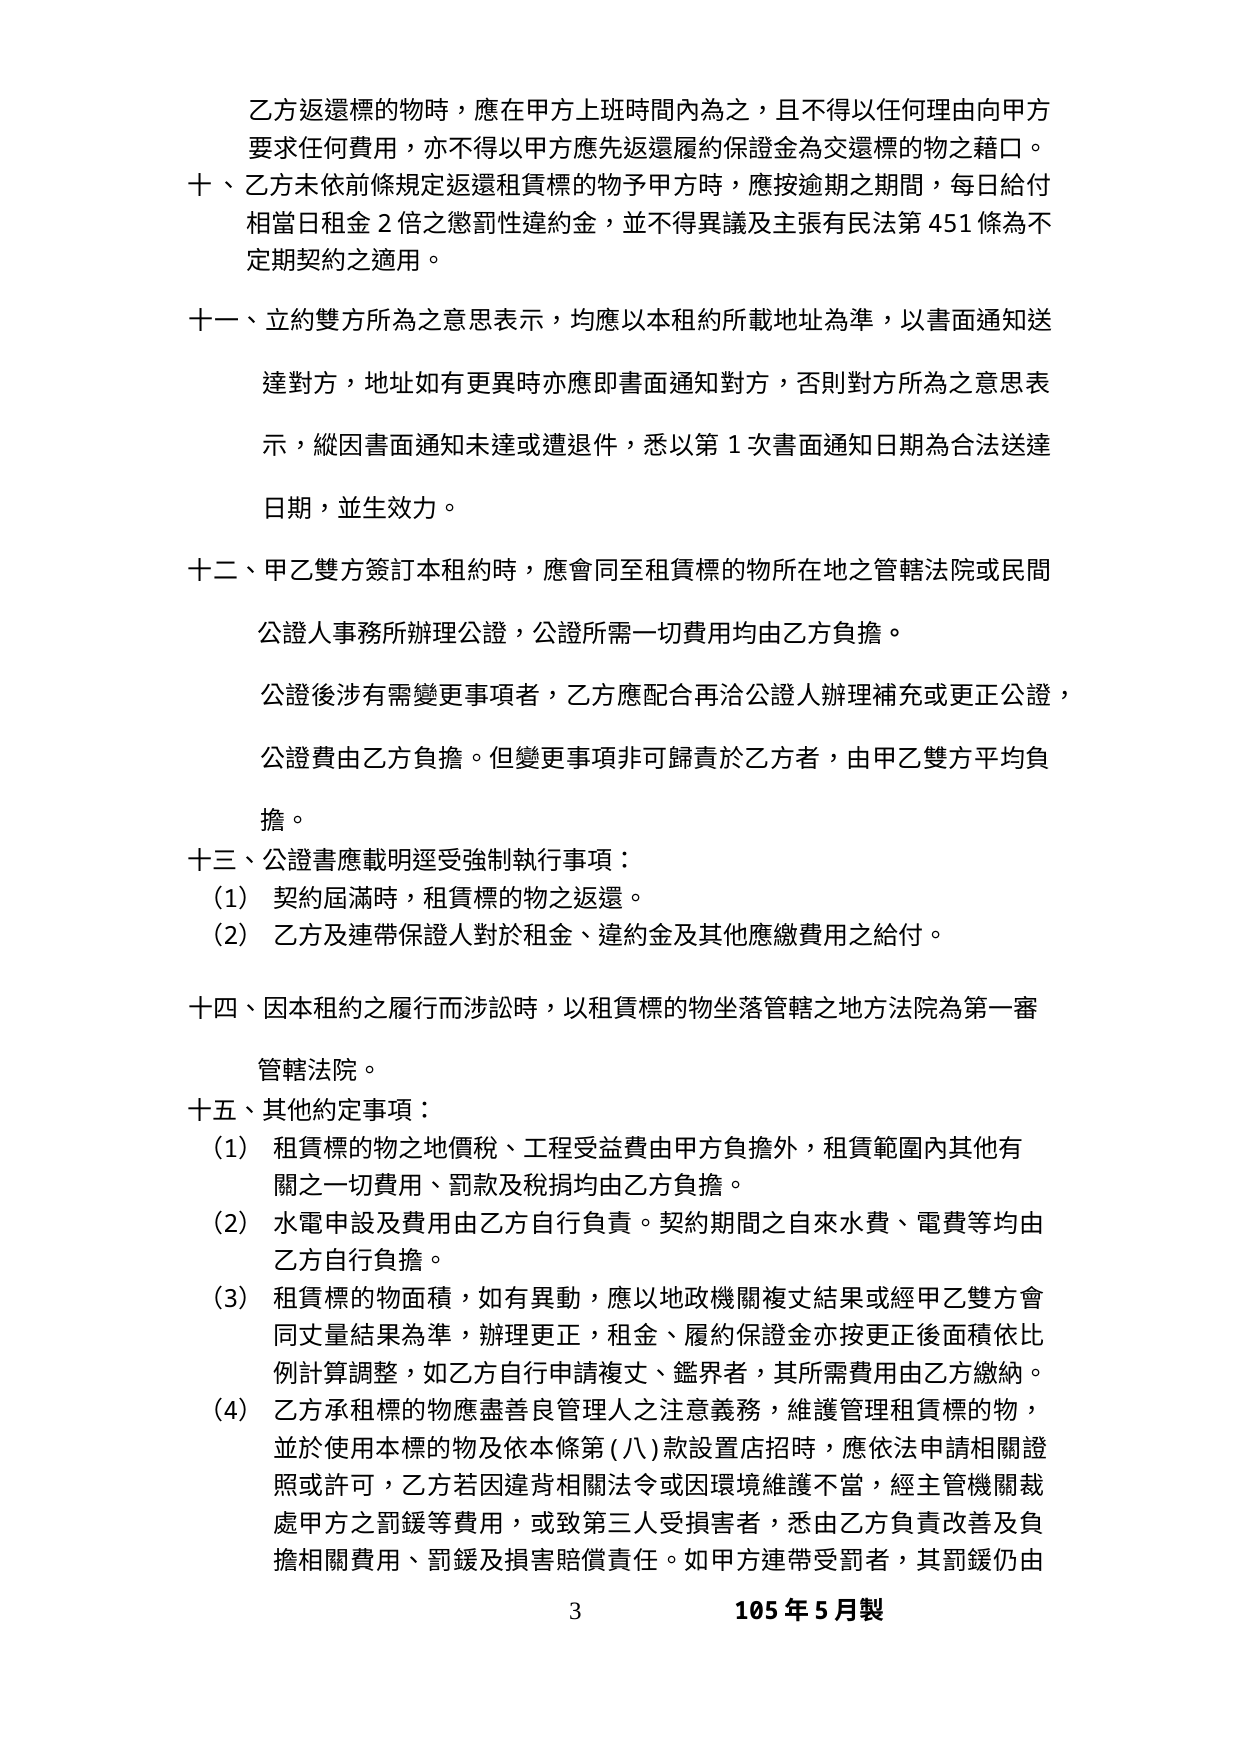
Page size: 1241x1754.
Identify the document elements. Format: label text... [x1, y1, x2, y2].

text 公證後涉有需變更事項者，乙方應配合再洽公證人辦理補充或更正公證，公證費由乙方負擔。但變更事項非可歸責於乙方者，由甲乙雙方平均負擔。 [260, 652, 1053, 839]
list 租賃標的物之地價稅、工程受益費由甲方負擔外，租賃範圍內其他有關之一切費用、罰款及稅捐均由乙方負擔。 [198, 1127, 1047, 1202]
list 水電申設及費用由乙方自行負責。契約期間之自來水費、電費等均由乙方自行負擔。 [198, 1202, 1047, 1277]
list 乙方及連帶保證人對於租金、違約金及其他應繳費用之給付。 [198, 914, 1047, 952]
list 契約屆滿時，租賃標的物之返還。 [198, 877, 1047, 914]
text 十二、甲乙雙方簽訂本租約時，應會同至租賃標的物所在地之管轄法院或民間公證人事務所辦理公證，公證所需一切費用均由乙方負擔。 [187, 527, 1053, 652]
text 十三、公證書應載明逕受強制執行事項： [187, 839, 1053, 877]
text 十四、因本租約之履行而涉訟時，以租賃標的物坐落管轄之地方法院為第一審管轄法院。 [189, 964, 1053, 1089]
list 租賃標的物面積，如有異動，應以地政機關複丈結果或經甲乙雙方會同丈量結果為準，辦理更正，租金、履約保證金亦按更正後面積依比例計算調整，如乙方自行申請複丈、鑑界者，其所需費用由乙方繳納。 [198, 1277, 1047, 1389]
text 乙方返還標的物時，應在甲方上班時間內為之，且不得以任何理由向甲方要求任何費用，亦不得以甲方應先返還履約保證金為交還標的物之藉口。 [249, 89, 1053, 164]
list 乙方承租標的物應盡善良管理人之注意義務，維護管理租賃標的物，並於使用本標的物及依本條第(八)款設置店招時，應依法申請相關證照或許可，乙方若因違背相關法令或因環境維護不當，經主管機關裁處甲方之罰鍰等費用，或致第三人受損害者，悉由乙方負責改善及負擔相關費用、罰鍰及損害賠償責任。如甲方連帶受罰者，其罰鍰仍由 [198, 1389, 1047, 1577]
text 十五、其他約定事項： [187, 1089, 1053, 1127]
text 十、乙方未依前條規定返還租賃標的物予甲方時，應按逾期之期間，每日給付相當日租金2倍之懲罰性違約金，並不得異議及主張有民法第451條為不定期契約之適用。 [187, 164, 1053, 277]
text 十一、立約雙方所為之意思表示，均應以本租約所載地址為準，以書面通知送達對方，地址如有更異時亦應即書面通知對方，否則對方所為之意思表示，縱因書面通知未達或遭退件，悉以第1次書面通知日期為合法送達日期，並生效力。 [189, 277, 1053, 527]
